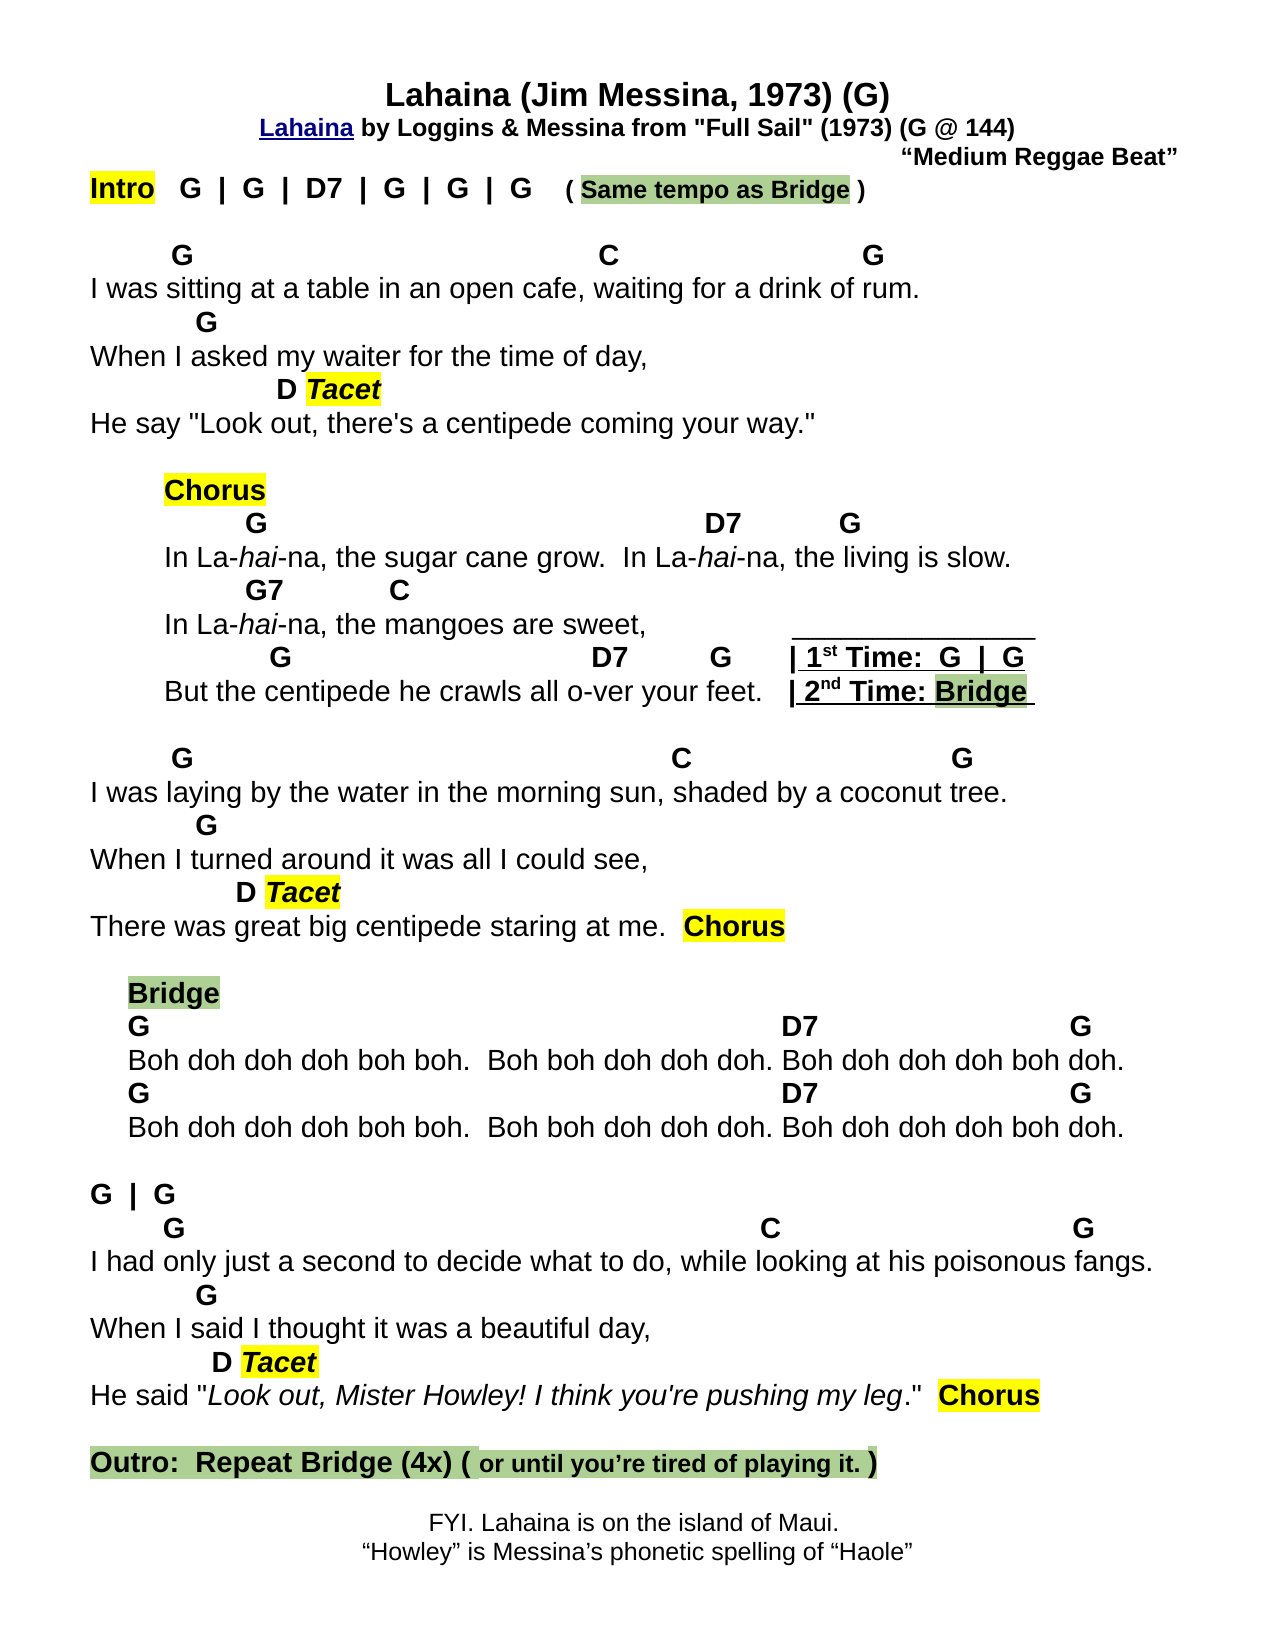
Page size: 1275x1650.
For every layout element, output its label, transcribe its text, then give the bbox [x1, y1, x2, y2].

text G | G [90, 1177, 1185, 1211]
text In La-hai-na, the sugar cane grow. In La-hai-na, the living is slow. [164, 540, 1185, 573]
text He said "Look out, Mister Howley! I think you're pushing my leg." Chorus [90, 1378, 1185, 1412]
text G [90, 305, 1185, 339]
text G D7 G [127, 1077, 1185, 1110]
text D Tacet [90, 1345, 1185, 1378]
text G C G [90, 741, 1185, 775]
text Lahaina by Loggins & Messina from "Full Sail" (1973) (G @ 144) [90, 113, 1185, 142]
text G C G [90, 1211, 1185, 1244]
text G C G [90, 238, 1185, 272]
text Chorus [164, 473, 1185, 506]
text G7 C [164, 573, 1185, 607]
text D Tacet [90, 875, 1185, 909]
text I had only just a second to decide what to do, while looking at his poisonous fangs. [90, 1244, 1185, 1278]
text Boh doh doh doh boh boh. Boh boh doh doh doh. Boh doh doh doh boh doh. [127, 1043, 1185, 1077]
text “Medium Reggae Beat” [90, 142, 1185, 171]
text When I turned around it was all I could see, [90, 842, 1185, 875]
text There was great big centipede staring at me. Chorus [90, 909, 1185, 942]
text When I said I thought it was a beautiful day, [90, 1311, 1185, 1345]
text He say "Look out, there's a centipede coming your way." [90, 406, 1185, 439]
text Lahaina (Jim Messina, 1973) (G) [90, 75, 1185, 113]
text I was sitting at a table in an open cafe, waiting for a drink of rum. [90, 272, 1185, 305]
text But the centipede he crawls all o-ver your feet. | 2nd Time: Bridge [164, 674, 1185, 708]
text G [90, 808, 1185, 842]
text When I asked my waiter for the time of day, [90, 339, 1185, 372]
text G D7 G [164, 506, 1185, 540]
text I was laying by the water in the morning sun, shaded by a coconut tree. [90, 775, 1185, 808]
text FYI. Lahaina is on the island of Maui. “Howley” is Messina’s phonetic spelling of “Haole” [90, 1508, 1185, 1565]
text In La-hai-na, the mangoes are sweet, _______________ [164, 607, 1185, 641]
text G D7 G [127, 1009, 1185, 1043]
text G D7 G | 1st Time: G | G [164, 641, 1185, 674]
text Outro: Repeat Bridge (4x) ( or until you’re tired of playing it. ) [90, 1446, 1185, 1479]
text G [90, 1278, 1185, 1311]
text Bridge [127, 976, 1185, 1009]
text D Tacet [90, 372, 1185, 406]
text Intro G | G | D7 | G | G | G ( Same tempo as Bridge ) [90, 171, 1185, 204]
text Boh doh doh doh boh boh. Boh boh doh doh doh. Boh doh doh doh boh doh. [127, 1110, 1185, 1144]
